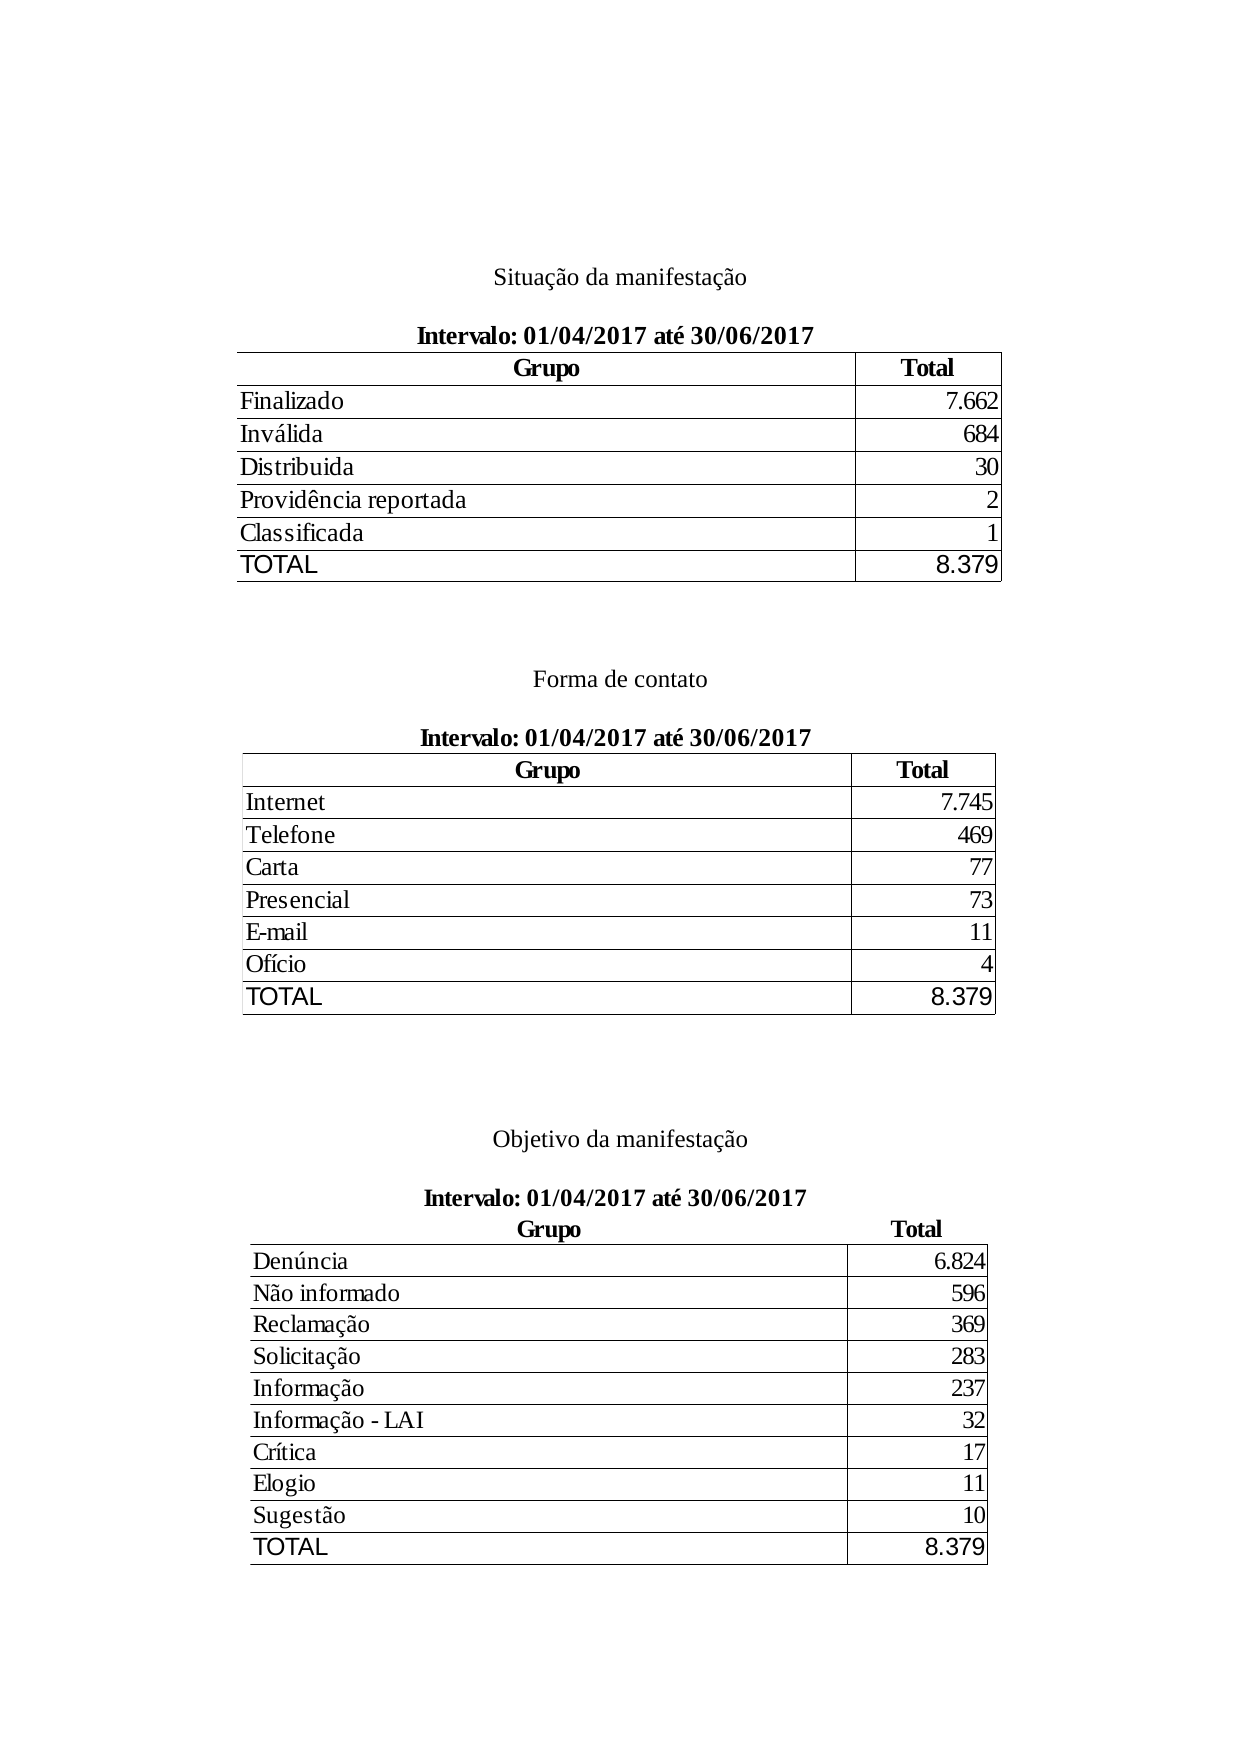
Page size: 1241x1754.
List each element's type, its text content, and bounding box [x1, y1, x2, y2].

text Objetivo da manifestação [118, 1124, 1122, 1153]
text Forma de contato [118, 664, 1122, 693]
text Situação da manifestação [118, 262, 1122, 291]
